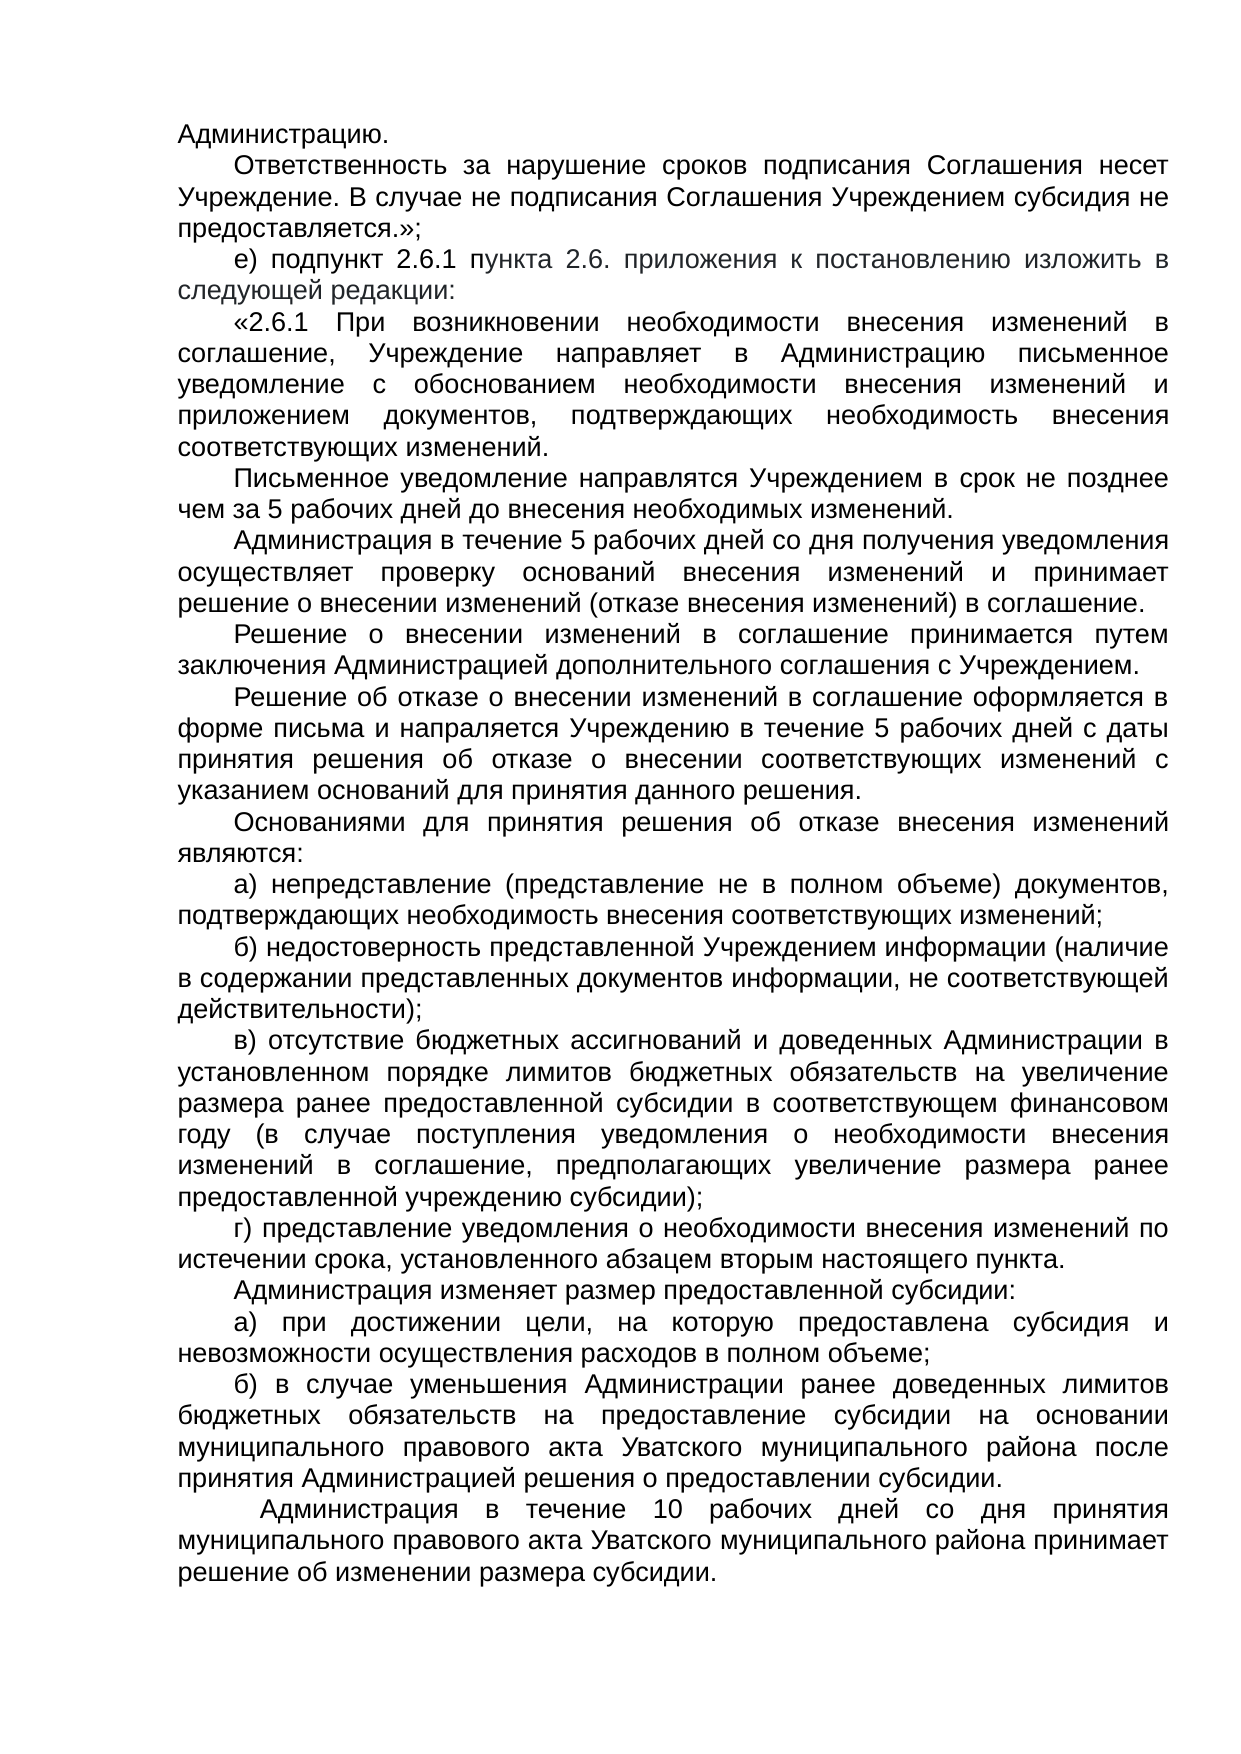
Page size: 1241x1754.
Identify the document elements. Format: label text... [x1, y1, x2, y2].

text Администрацию. [177, 118, 1170, 149]
text а) при достижении цели, на которую предоставлена субсидия и невозможности осуществления расходов в полном объеме; [177, 1306, 1170, 1368]
text б) недостоверность представленной Учреждением информации (наличие в содержании представленных документов информации, не соответствующей действительности); [177, 931, 1170, 1024]
text Ответственность за нарушение сроков подписания Соглашения несет Учреждение. В случае не подписания Соглашения Учреждением субсидия не предоставляется.»; [177, 149, 1170, 243]
text Администрация изменяет размер предоставленной субсидии: [177, 1274, 1170, 1306]
text Администрация в течение 5 рабочих дней со дня получения уведомления осуществляет проверку оснований внесения изменений и принимает решение о внесении изменений (отказе внесения изменений) в соглашение. [177, 524, 1170, 618]
text е) подпункт 2.6.1 пункта 2.6. приложения к постановлению изложить в следующей редакции: [177, 243, 1170, 306]
text Решение об отказе о внесении изменений в соглашение оформляется в форме письма и напраляется Учреждению в течение 5 рабочих дней с даты принятия решения об отказе о внесении соответствующих изменений с указанием оснований для принятия данного решения. [177, 681, 1170, 806]
text Письменное уведомление направлятся Учреждением в срок не позднее чем за 5 рабочих дней до внесения необходимых изменений. [177, 462, 1170, 524]
text б) в случае уменьшения Администрации ранее доведенных лимитов бюджетных обязательств на предоставление субсидии на основании муниципального правового акта Уватского муниципального района после принятия Администрацией решения о предоставлении субсидии. [177, 1368, 1170, 1493]
text «2.6.1 При возникновении необходимости внесения изменений в соглашение, Учреждение направляет в Администрацию письменное уведомление с обоснованием необходимости внесения изменений и приложением документов, подтверждающих необходимость внесения соответствующих изменений. [177, 306, 1170, 462]
text в) отсутствие бюджетных ассигнований и доведенных Администрации в установленном порядке лимитов бюджетных обязательств на увеличение размера ранее предоставленной субсидии в соответствующем финансовом году (в случае поступления уведомления о необходимости внесения изменений в соглашение, предполагающих увеличение размера ранее предоставленной учреждению субсидии); [177, 1024, 1170, 1212]
text Решение о внесении изменений в соглашение принимается путем заключения Администрацией дополнительного соглашения с Учреждением. [177, 618, 1170, 681]
text Основаниями для принятия решения об отказе внесения изменений являются: [177, 806, 1170, 868]
text г) представление уведомления о необходимости внесения изменений по истечении срока, установленного абзацем вторым настоящего пункта. [177, 1212, 1170, 1274]
text Администрация в течение 10 рабочих дней со дня принятия муниципального правового акта Уватского муниципального района принимает решение об изменении размера субсидии. [177, 1493, 1170, 1587]
text а) непредставление (представление не в полном объеме) документов, подтверждающих необходимость внесения соответствующих изменений; [177, 868, 1170, 931]
